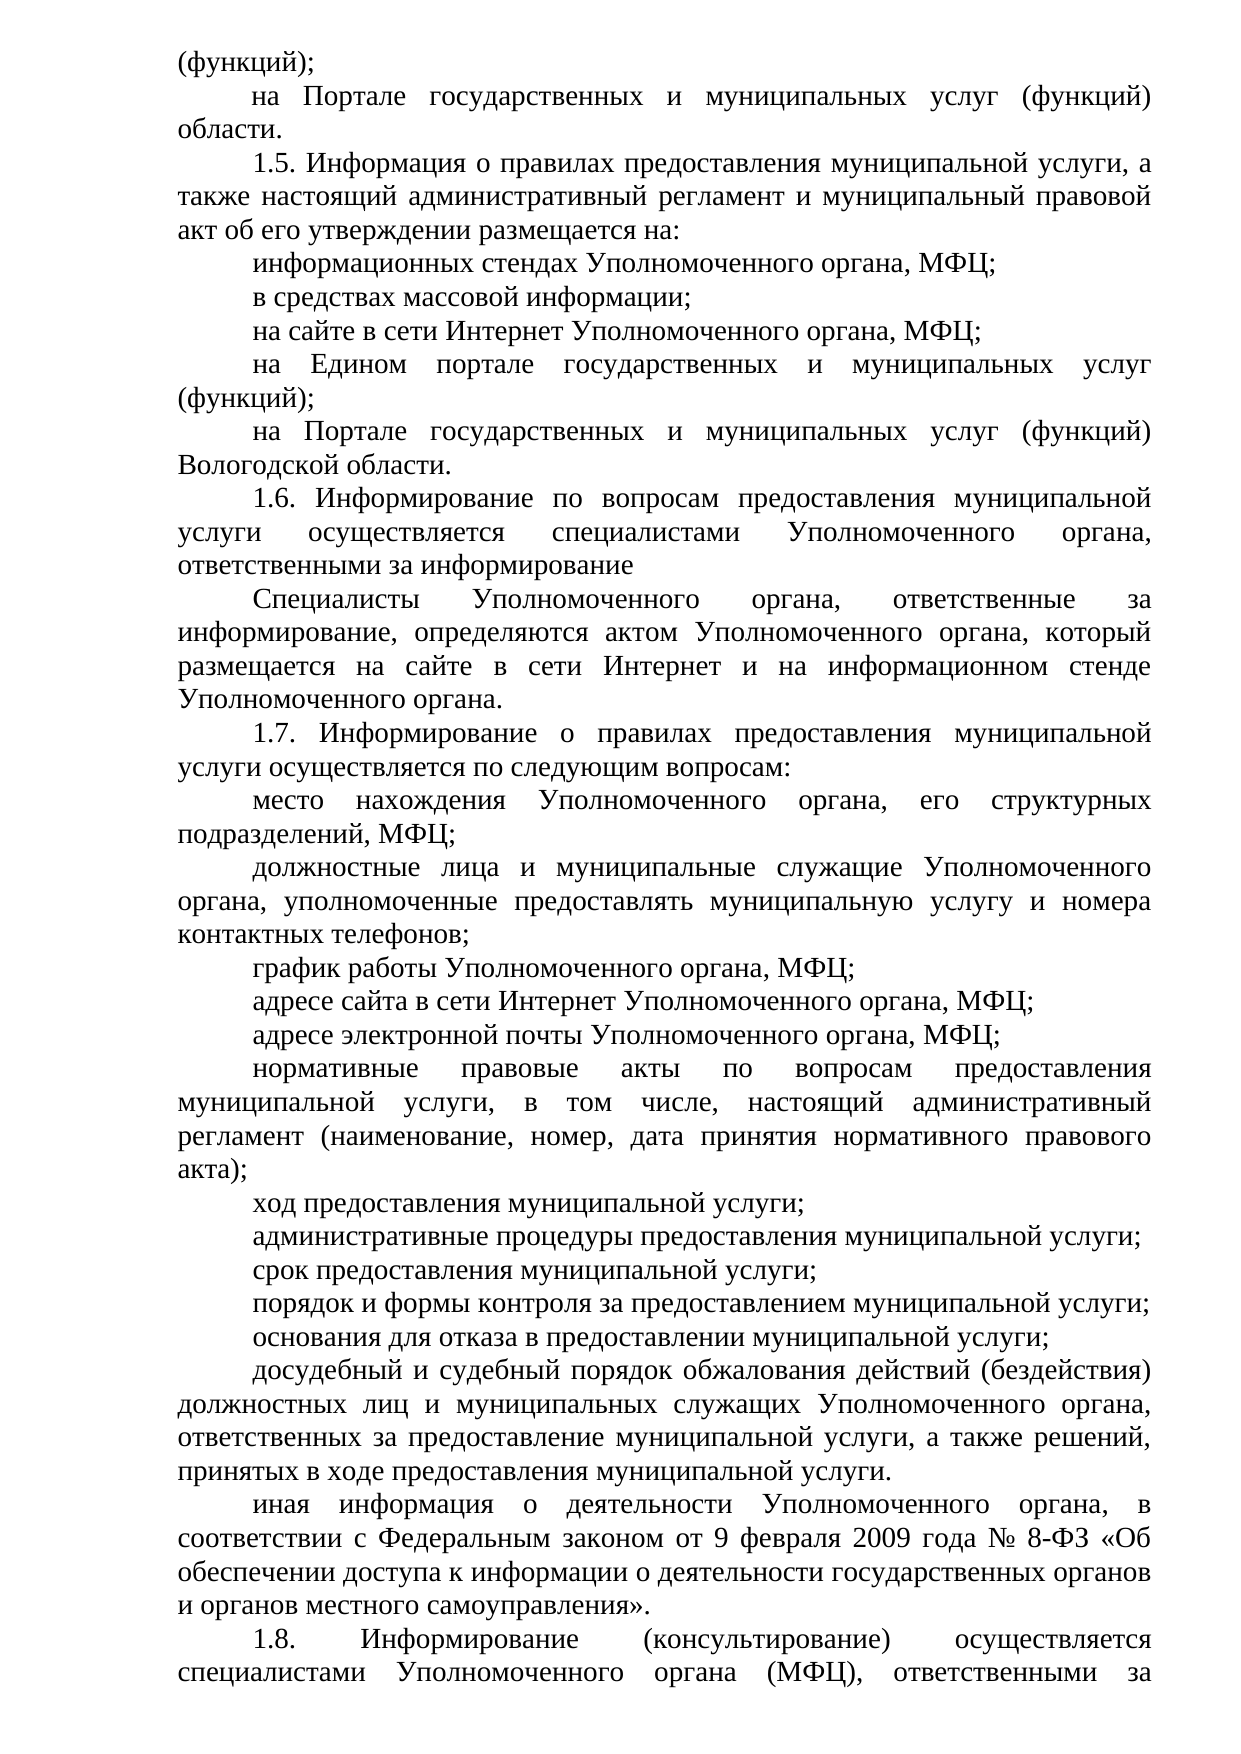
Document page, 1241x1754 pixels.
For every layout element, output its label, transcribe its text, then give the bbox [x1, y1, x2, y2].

text график работы Уполномоченного органа, МФЦ; [177, 950, 1152, 983]
text досудебный и судебный порядок обжалования действий (бездействия) должностных лиц и муниципальных служащих Уполномоченного органа, ответственных за предоставление муниципальной услуги, а также решений, принятых в ходе предоставления муниципальной услуги. [177, 1352, 1152, 1487]
text ход предоставления муниципальной услуги; [177, 1185, 1152, 1218]
text на Портале государственных и муниципальных услуг (функций) Вологодской области. [177, 413, 1152, 480]
text адресе сайта в сети Интернет Уполномоченного органа, МФЦ; [177, 983, 1152, 1017]
text Специалисты Уполномоченного органа, ответственные за информирование, определяются актом Уполномоченного органа, который размещается на сайте в сети Интернет и на информационном стенде Уполномоченного органа. [177, 581, 1152, 715]
text срок предоставления муниципальной услуги; [177, 1252, 1152, 1285]
text на Портале государственных и муниципальных услуг (функций) области. [177, 78, 1152, 145]
text 1.6. Информирование по вопросам предоставления муниципальной услуги осуществляется специалистами Уполномоченного органа, ответственными за информирование [177, 480, 1152, 581]
text должностные лица и муниципальные служащие Уполномоченного органа, уполномоченные предоставлять муниципальную услугу и номера контактных телефонов; [177, 849, 1152, 950]
text место нахождения Уполномоченного органа, его структурных подразделений, МФЦ; [177, 782, 1152, 849]
text в средствах массовой информации; [177, 279, 1152, 313]
text 1.7. Информирование о правилах предоставления муниципальной услуги осуществляется по следующим вопросам: [177, 715, 1152, 782]
text адресе электронной почты Уполномоченного органа, МФЦ; [177, 1017, 1152, 1051]
text 1.8. Информирование (консультирование) осуществляется специалистами Уполномоченного органа (МФЦ), ответственными за [177, 1621, 1152, 1688]
text информационных стендах Уполномоченного органа, МФЦ; [177, 246, 1152, 279]
text 1.5. Информация о правилах предоставления муниципальной услуги, а также настоящий административный регламент и муниципальный правовой акт об его утверждении размещается на: [177, 145, 1152, 246]
text основания для отказа в предоставлении муниципальной услуги; [177, 1319, 1152, 1352]
text административные процедуры предоставления муниципальной услуги; [177, 1218, 1152, 1252]
text (функций); [177, 44, 1152, 78]
text иная информация о деятельности Уполномоченного органа, в соответствии с Федеральным законом от 9 февраля 2009 года № 8-ФЗ «Об обеспечении доступа к информации о деятельности государственных органов и органов местного самоуправления». [177, 1487, 1152, 1621]
text порядок и формы контроля за предоставлением муниципальной услуги; [177, 1285, 1152, 1319]
text на Едином портале государственных и муниципальных услуг (функций); [177, 346, 1152, 413]
text нормативные правовые акты по вопросам предоставления муниципальной услуги, в том числе, настоящий административный регламент (наименование, номер, дата принятия нормативного правового акта); [177, 1051, 1152, 1185]
text на сайте в сети Интернет Уполномоченного органа, МФЦ; [177, 313, 1152, 346]
